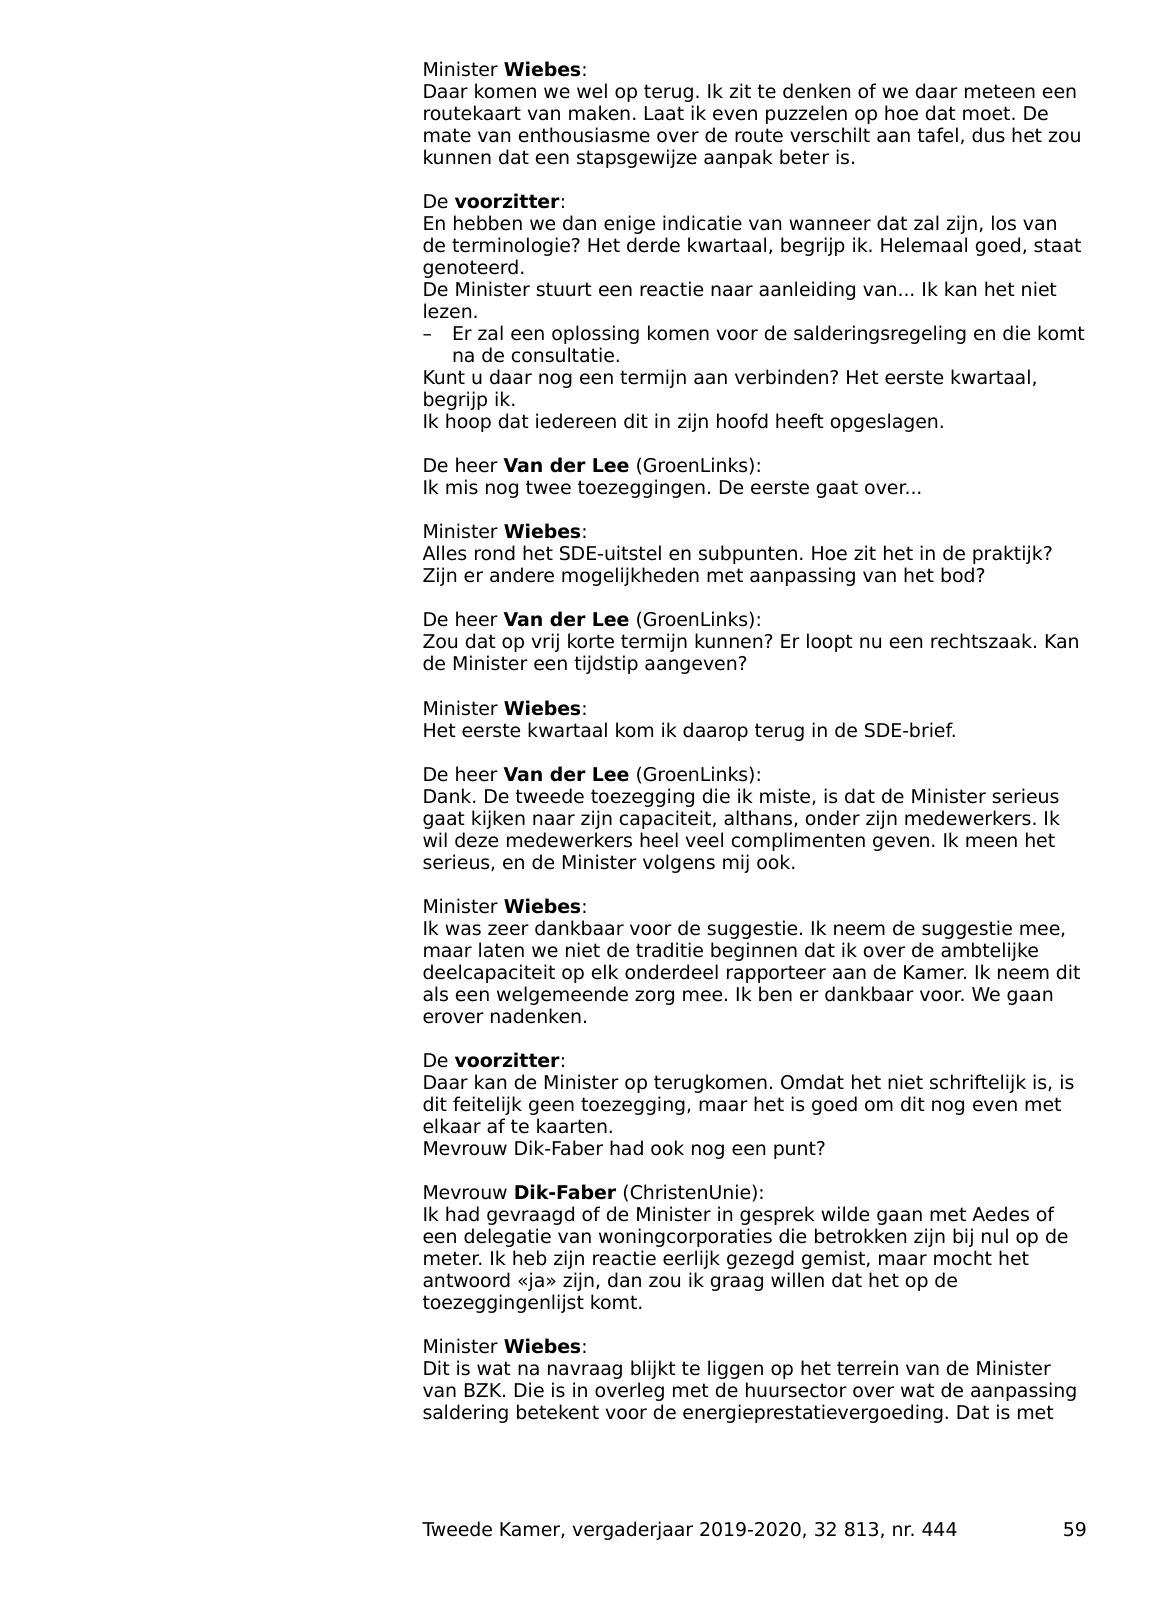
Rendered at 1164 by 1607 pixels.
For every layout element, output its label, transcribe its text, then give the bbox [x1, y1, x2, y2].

text En hebben we dan enige indicatie van wanneer dat zal zijn, los van de terminologie? Het derde kwartaal, begrijp ik. Helemaal goed, staat genoteerd. [422, 213, 1087, 279]
text – Er zal een oplossing komen voor de salderingsregeling en die komt na de consultatie. [422, 323, 1087, 367]
text Ik mis nog twee toezeggingen. De eerste gaat over... [422, 477, 1087, 499]
text Minister Wiebes: [422, 59, 1087, 81]
text De heer Van der Lee (GroenLinks): [422, 764, 1087, 786]
text Mevrouw Dik-Faber had ook nog een punt? [422, 1138, 1087, 1160]
text Minister Wiebes: [422, 1336, 1087, 1358]
text Dank. De tweede toezegging die ik miste, is dat de Minister serieus gaat kijken naar zijn capaciteit, althans, onder zijn medewerkers. Ik wil deze medewerkers heel veel complimenten geven. Ik meen het serieus, en de Minister volgens mij ook. [422, 786, 1087, 873]
text Minister Wiebes: [422, 521, 1087, 543]
text Dit is wat na navraag blijkt te liggen op het terrein van de Minister van BZK. Die is in overleg met de huursector over wat de aanpassing saldering betekent voor de energieprestatievergoeding. Dat is met [422, 1358, 1087, 1424]
text Kunt u daar nog een termijn aan verbinden? Het eerste kwartaal, begrijp ik. [422, 367, 1087, 411]
text De Minister stuurt een reactie naar aanleiding van... Ik kan het niet lezen. [422, 279, 1087, 323]
text Daar kan de Minister op terugkomen. Omdat het niet schriftelijk is, is dit feitelijk geen toezegging, maar het is goed om dit nog even met elkaar af te kaarten. [422, 1072, 1087, 1138]
text De heer Van der Lee (GroenLinks): [422, 455, 1087, 477]
text Ik was zeer dankbaar voor de suggestie. Ik neem de suggestie mee, maar laten we niet de traditie beginnen dat ik over de ambtelijke deelcapaciteit op elk onderdeel rapporteer aan de Kamer. Ik neem dit als een welgemeende zorg mee. Ik ben er dankbaar voor. We gaan erover nadenken. [422, 918, 1087, 1028]
text Alles rond het SDE-uitstel en subpunten. Hoe zit het in de praktijk? Zijn er andere mogelijkheden met aanpassing van het bod? [422, 543, 1087, 587]
text De voorzitter: [422, 1050, 1087, 1072]
text Ik hoop dat iedereen dit in zijn hoofd heeft opgeslagen. [422, 411, 1087, 433]
text Minister Wiebes: [422, 697, 1087, 719]
text Minister Wiebes: [422, 896, 1087, 918]
text Mevrouw Dik-Faber (ChristenUnie): [422, 1182, 1087, 1204]
text De heer Van der Lee (GroenLinks): [422, 609, 1087, 631]
text De voorzitter: [422, 191, 1087, 213]
text Daar komen we wel op terug. Ik zit te denken of we daar meteen een routekaart van maken. Laat ik even puzzelen op hoe dat moet. De mate van enthousiasme over de route verschilt aan tafel, dus het zou kunnen dat een stapsgewijze aanpak beter is. [422, 81, 1087, 169]
text Het eerste kwartaal kom ik daarop terug in de SDE-brief. [422, 719, 1087, 741]
text Zou dat op vrij korte termijn kunnen? Er loopt nu een rechtszaak. Kan de Minister een tijdstip aangeven? [422, 631, 1087, 675]
text Ik had gevraagd of de Minister in gesprek wilde gaan met Aedes of een delegatie van woningcorporaties die betrokken zijn bij nul op de meter. Ik heb zijn reactie eerlijk gezegd gemist, maar mocht het antwoord «ja» zijn, dan zou ik graag willen dat het op de toezeggingenlijst komt. [422, 1204, 1087, 1314]
